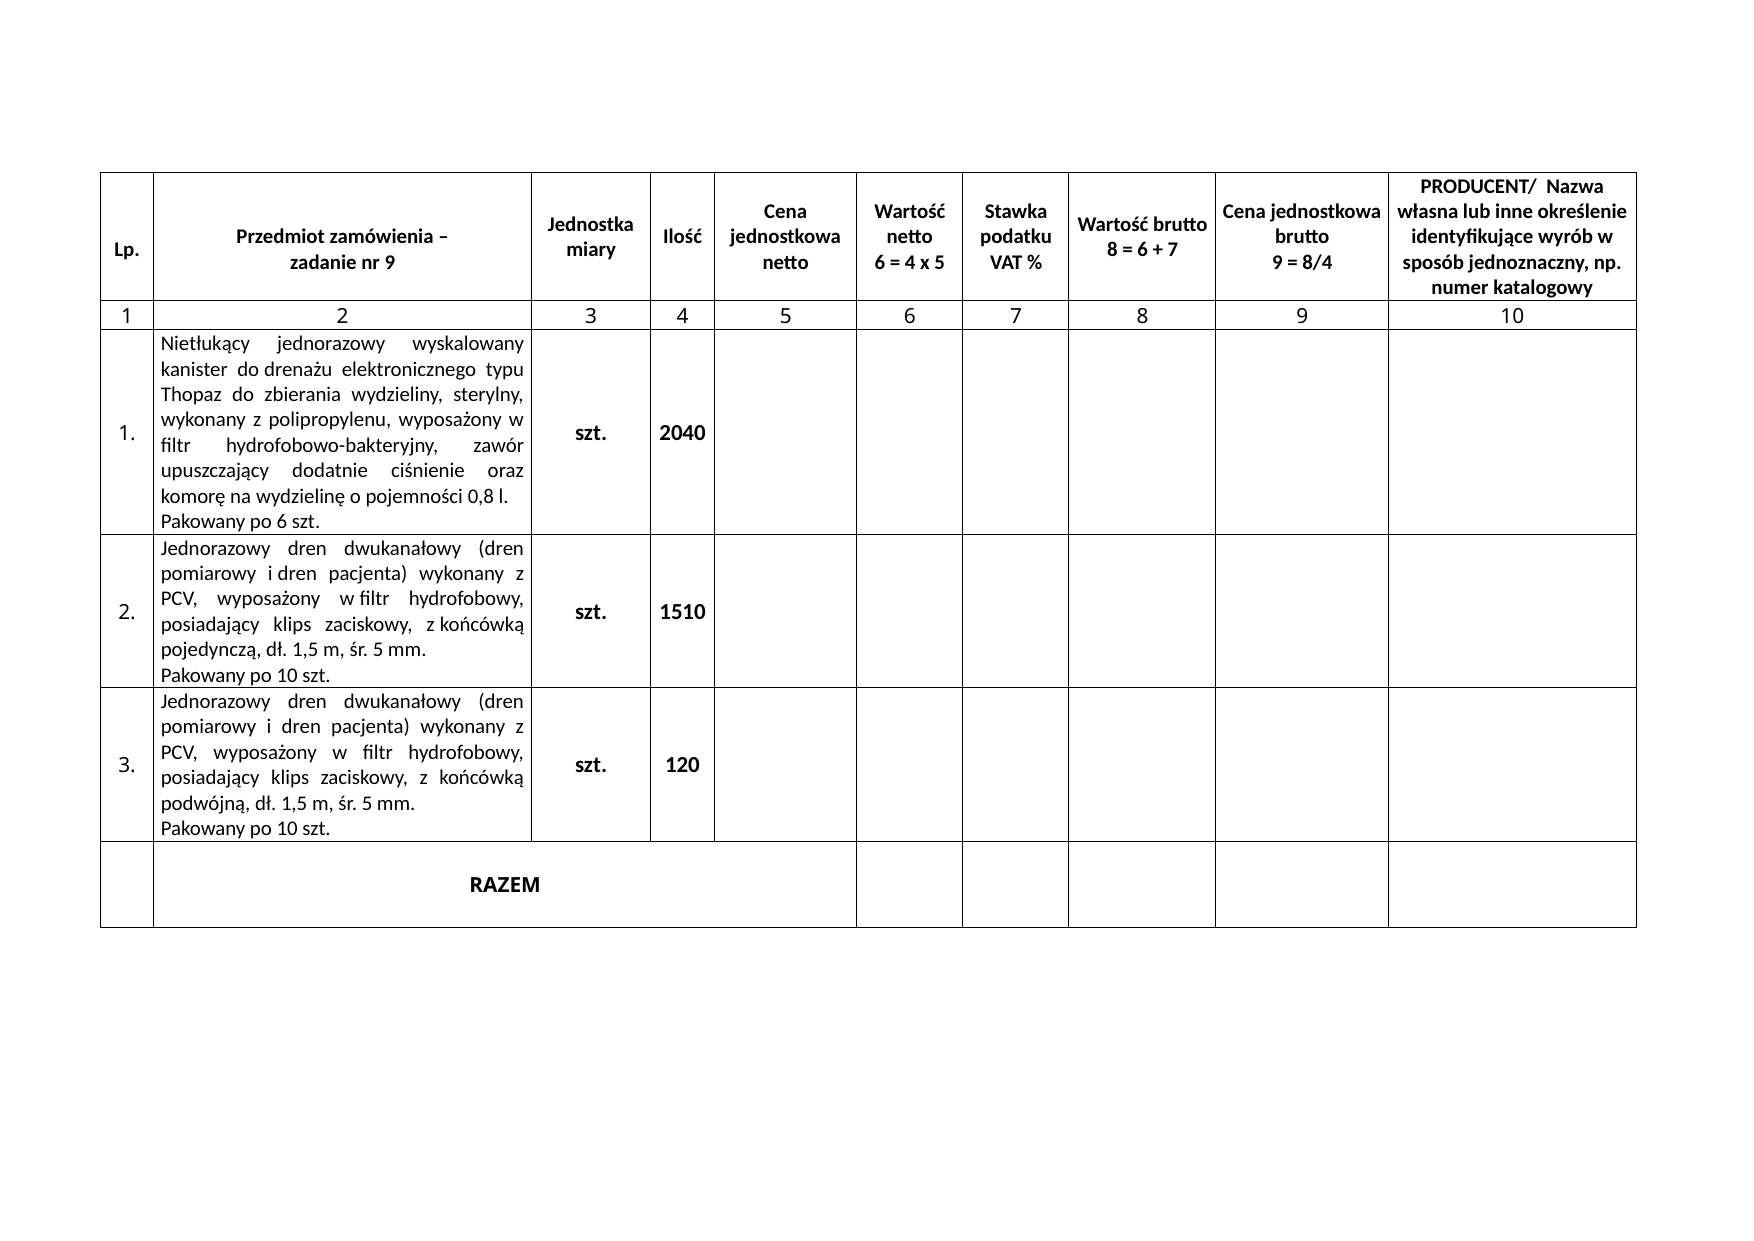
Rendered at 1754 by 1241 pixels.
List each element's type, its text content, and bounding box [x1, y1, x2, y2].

table_cell 7 [963, 301, 1068, 329]
table_header Jednostka miary [532, 173, 650, 300]
table_cell szt. [532, 535, 650, 687]
table_header Wartość netto 6 = 4 x 5 [857, 173, 962, 300]
table_header Lp. [101, 173, 153, 300]
table_cell [1069, 688, 1215, 841]
table_cell [963, 535, 1068, 687]
table_cell [963, 688, 1068, 841]
table_cell Jednorazowy dren dwukanałowy (dren pomiarowy i dren pacjenta) wykonany z PCV, wyposażony w filtr hydrofobowy, posiadający klips zaciskowy, z końcówką podwójną, dł. 1,5 m, śr. 5 mm. Pakowany po 10 szt. [154, 688, 531, 841]
table_header PRODUCENT/ Nazwa własna lub inne określenie identyfikujące wyrób w sposób jednoznaczny, np. numer katalogowy [1389, 173, 1636, 300]
table_cell [1216, 535, 1388, 687]
table_header Ilość [651, 173, 714, 300]
table_header Cena jednostkowa netto [715, 173, 856, 300]
table_header Cena jednostkowa brutto 9 = 8/4 [1216, 173, 1388, 300]
table_header Wartość brutto 8 = 6 + 7 [1069, 173, 1215, 300]
table_cell [1389, 330, 1636, 534]
table_cell [1069, 842, 1215, 927]
table_cell 4 [651, 301, 714, 329]
table_cell [857, 688, 962, 841]
table_cell [1389, 688, 1636, 841]
table_cell [1389, 535, 1636, 687]
table_cell 1510 [651, 535, 714, 687]
table_cell Jednorazowy dren dwukanałowy (dren pomiarowy i dren pacjenta) wykonany z PCV, wyposażony w filtr hydrofobowy, posiadający klips zaciskowy, z końcówką pojedynczą, dł. 1,5 m, śr. 5 mm. Pakowany po 10 szt. [154, 535, 531, 687]
table_cell [857, 842, 962, 927]
table_cell 2 [154, 301, 531, 329]
table_cell [857, 535, 962, 687]
table_cell [1069, 330, 1215, 534]
table_cell 1. [101, 330, 153, 534]
table_cell [963, 842, 1068, 927]
table_cell 3. [101, 688, 153, 841]
table_cell Nietłukący jednorazowy wyskalowany kanister do drenażu elektronicznego typu Thopaz do zbierania wydzieliny, sterylny, wykonany z polipropylenu, wyposażony w filtr hydrofobowo-bakteryjny, zawór upuszczający dodatnie ciśnienie oraz komorę na wydzielinę o pojemności 0,8 l. Pakowany po 6 szt. [154, 330, 531, 534]
table_cell [857, 330, 962, 534]
table_cell [715, 535, 856, 687]
table_cell szt. [532, 688, 650, 841]
table_cell RAZEM [154, 842, 856, 927]
table_cell [101, 842, 153, 927]
table_cell 2040 [651, 330, 714, 534]
table_cell [1216, 842, 1388, 927]
table_cell 5 [715, 301, 856, 329]
table_cell [1216, 330, 1388, 534]
table_cell [1069, 535, 1215, 687]
table_cell 1 [101, 301, 153, 329]
table_cell [1216, 688, 1388, 841]
table_cell [963, 330, 1068, 534]
table_cell 2. [101, 535, 153, 687]
table_cell 120 [651, 688, 714, 841]
table_cell 10 [1389, 301, 1636, 329]
table_cell szt. [532, 330, 650, 534]
table_header Stawka podatku VAT % [963, 173, 1068, 300]
table_cell 8 [1069, 301, 1215, 329]
table_cell 9 [1216, 301, 1388, 329]
table_cell [1389, 842, 1636, 927]
table_cell [715, 330, 856, 534]
table_cell 3 [532, 301, 650, 329]
table_cell 6 [857, 301, 962, 329]
table_header Przedmiot zamówienia – zadanie nr 9 [154, 173, 531, 300]
table_cell [715, 688, 856, 841]
